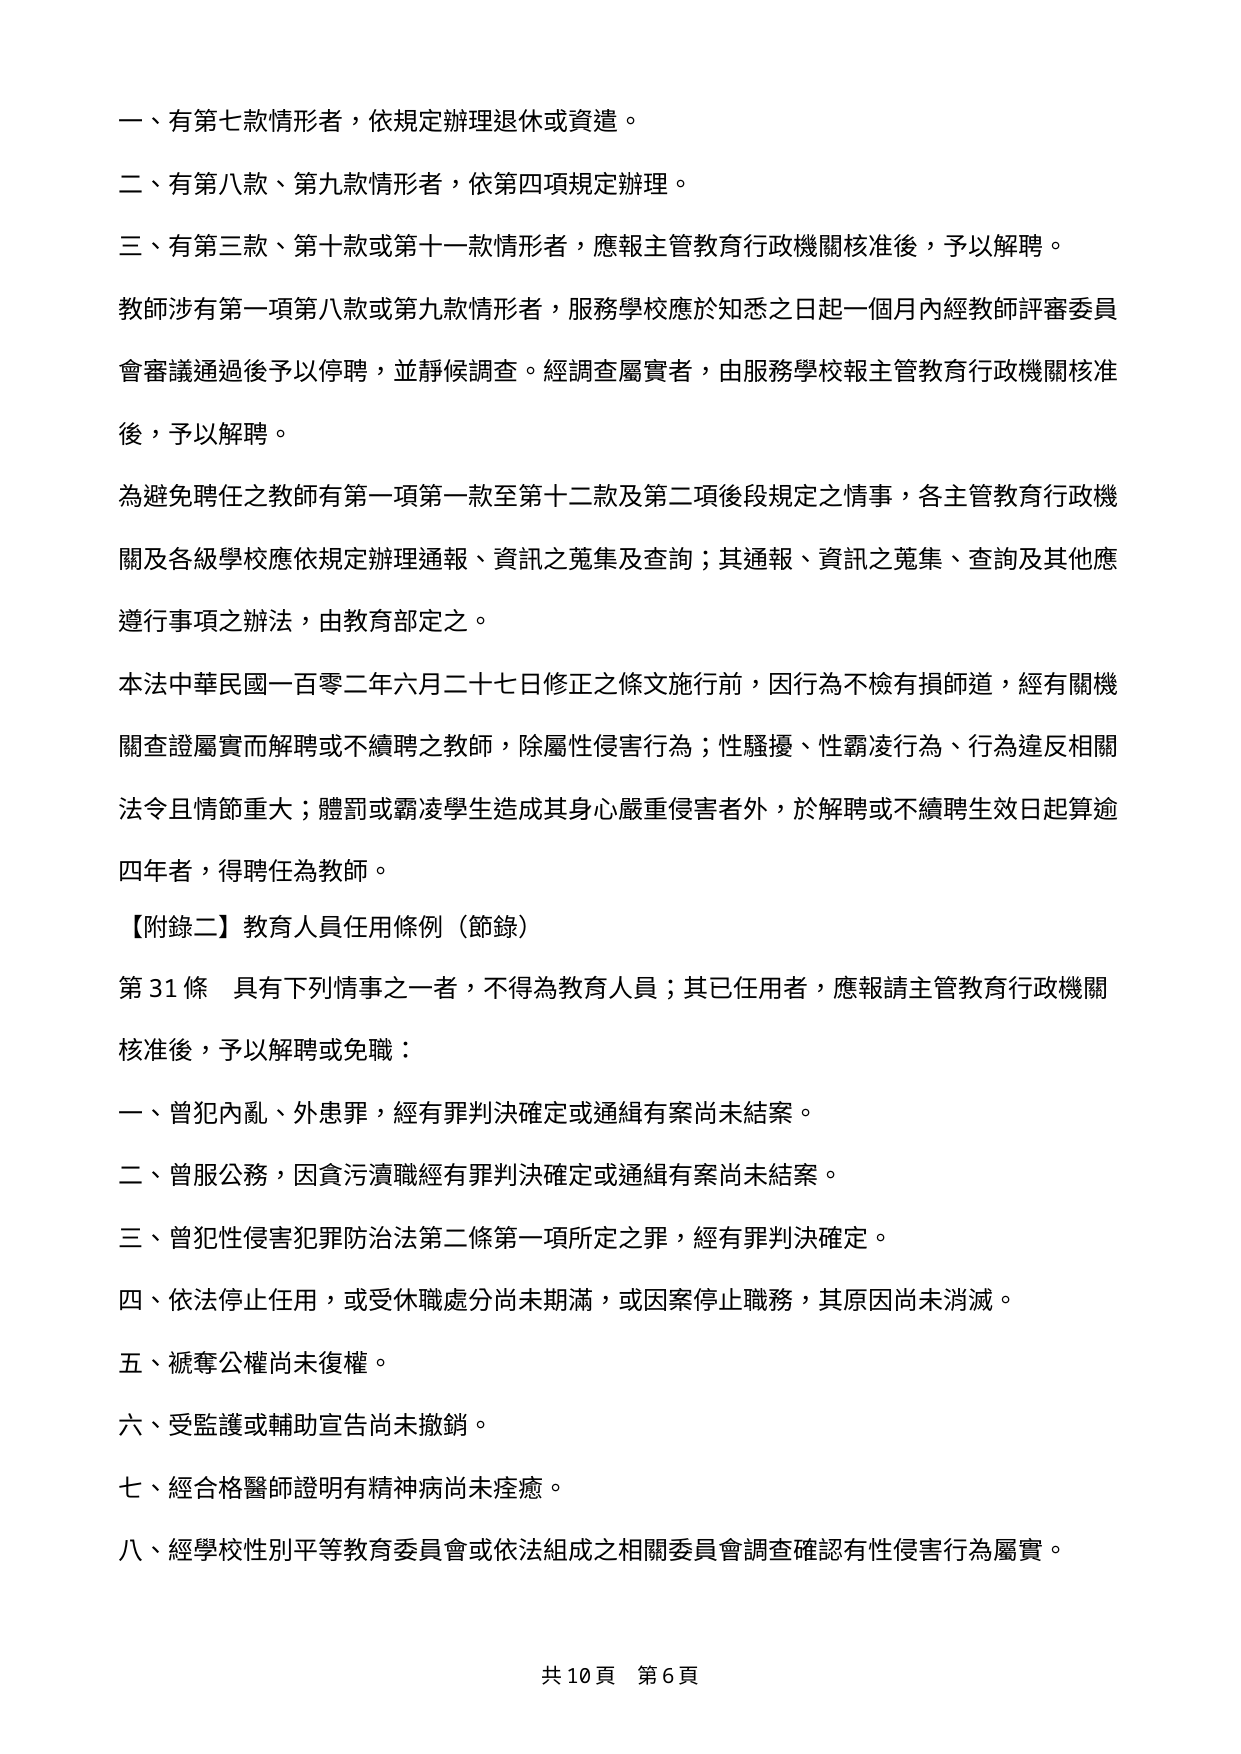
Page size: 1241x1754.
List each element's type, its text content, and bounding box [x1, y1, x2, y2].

text 【附錄二】教育人員任用條例（節錄） [118, 903, 1122, 945]
text 教師涉有第一項第八款或第九款情形者，服務學校應於知悉之日起一個月內經教師評審委員會審議通過後予以停聘，並靜候調查。經調查屬實者，由服務學校報主管教育行政機關核准後，予以解聘。 [118, 266, 1122, 453]
text 三、曾犯性侵害犯罪防治法第二條第一項所定之罪，經有罪判決確定。 [118, 1195, 1122, 1257]
text 二、有第八款、第九款情形者，依第四項規定辦理。 [118, 141, 1122, 203]
text 八、經學校性別平等教育委員會或依法組成之相關委員會調查確認有性侵害行為屬實。 [118, 1507, 1122, 1570]
text 為避免聘任之教師有第一項第一款至第十二款及第二項後段規定之情事，各主管教育行政機關及各級學校應依規定辦理通報、資訊之蒐集及查詢；其通報、資訊之蒐集、查詢及其他應遵行事項之辦法，由教育部定之。 [118, 453, 1122, 641]
text 二、曾服公務，因貪污瀆職經有罪判決確定或通緝有案尚未結案。 [118, 1132, 1122, 1195]
text 一、有第七款情形者，依規定辦理退休或資遣。 [118, 78, 1122, 141]
text 第31條 具有下列情事之一者，不得為教育人員；其已任用者，應報請主管教育行政機關核准後，予以解聘或免職： [118, 945, 1122, 1070]
text 本法中華民國一百零二年六月二十七日修正之條文施行前，因行為不檢有損師道，經有關機關查證屬實而解聘或不續聘之教師，除屬性侵害行為；性騷擾、性霸凌行為、行為違反相關法令且情節重大；體罰或霸凌學生造成其身心嚴重侵害者外，於解聘或不續聘生效日起算逾四年者，得聘任為教師。 [118, 641, 1122, 891]
text 六、受監護或輔助宣告尚未撤銷。 [118, 1382, 1122, 1445]
text 五、褫奪公權尚未復權。 [118, 1320, 1122, 1382]
text 四、依法停止任用，或受休職處分尚未期滿，或因案停止職務，其原因尚未消滅。 [118, 1257, 1122, 1320]
text 七、經合格醫師證明有精神病尚未痊癒。 [118, 1445, 1122, 1507]
text 一、曾犯內亂、外患罪，經有罪判決確定或通緝有案尚未結案。 [118, 1070, 1122, 1132]
text 三、有第三款、第十款或第十一款情形者，應報主管教育行政機關核准後，予以解聘。 [118, 203, 1122, 266]
